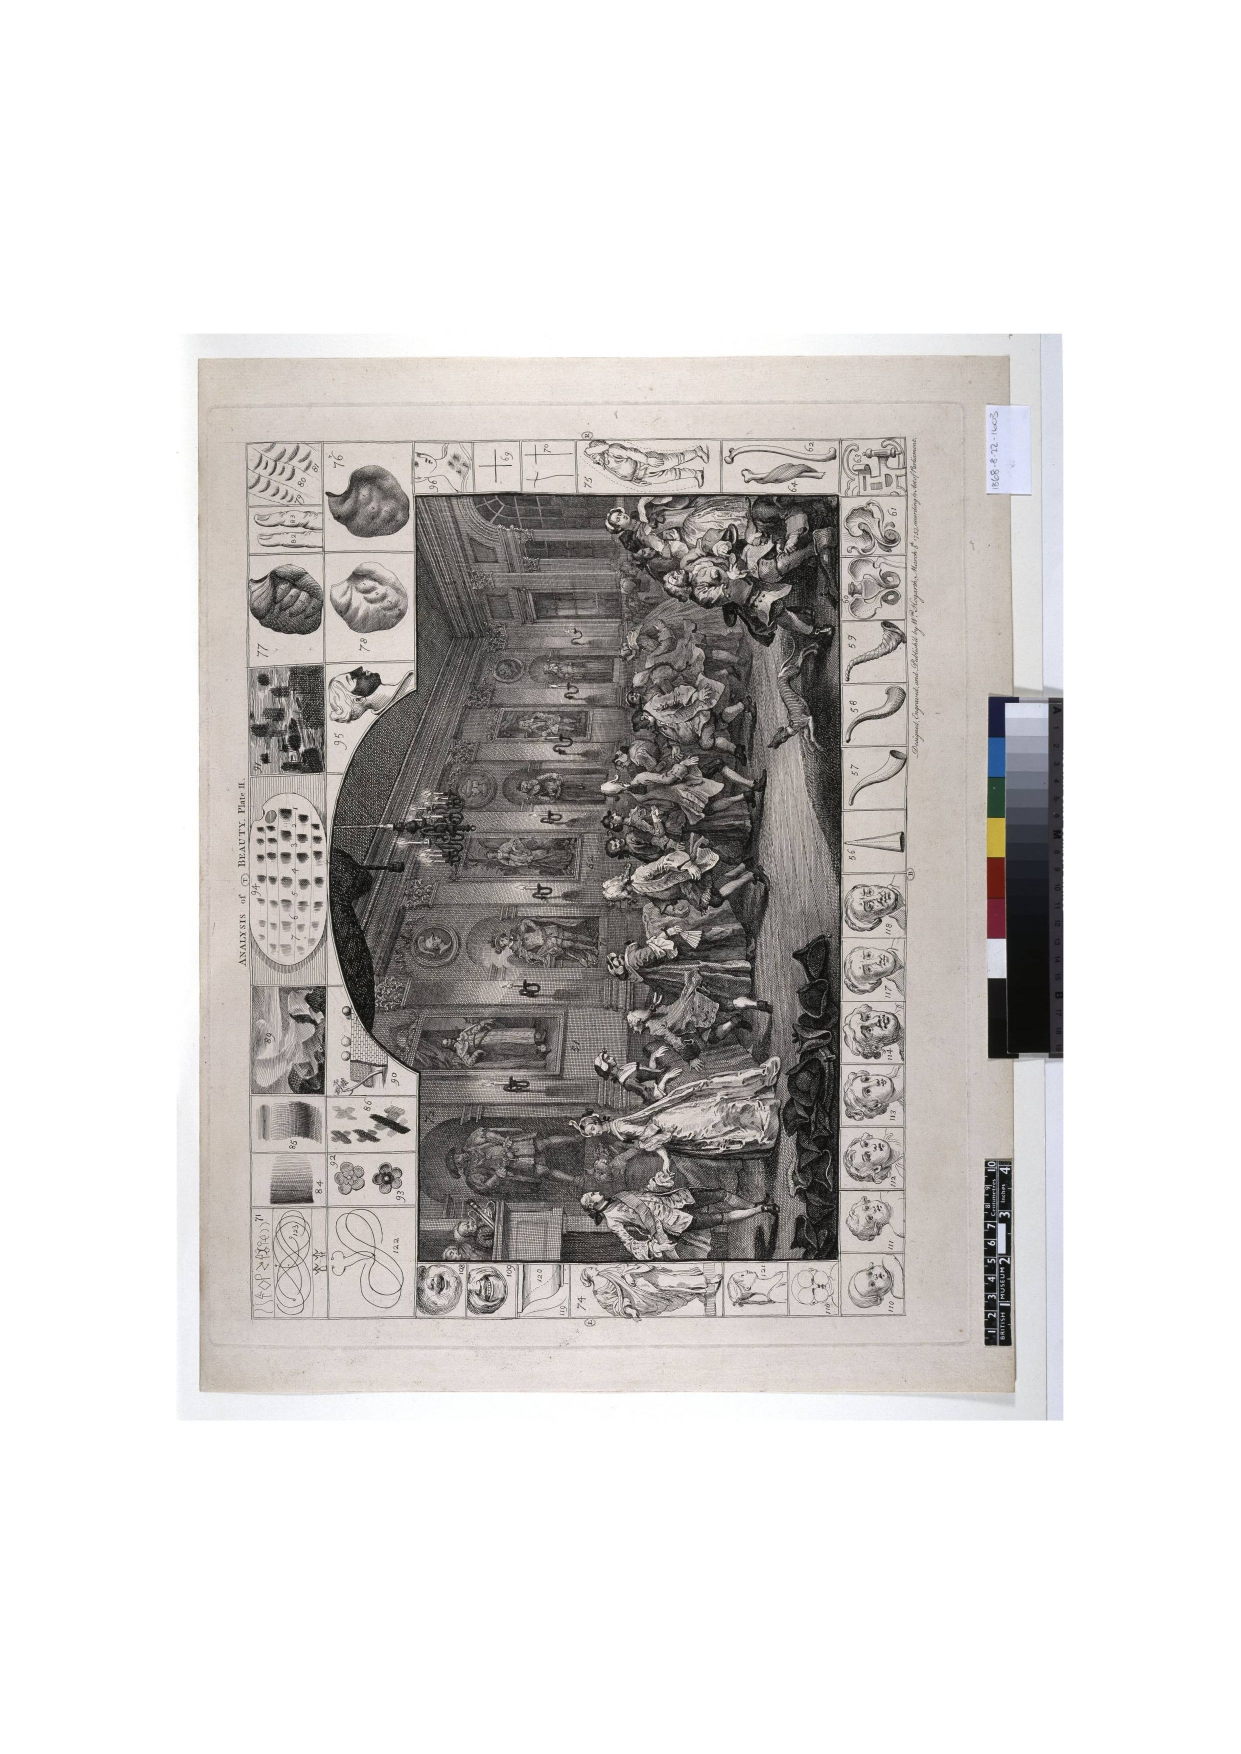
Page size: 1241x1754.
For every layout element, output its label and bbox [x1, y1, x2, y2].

picture [176, 251, 1064, 1503]
